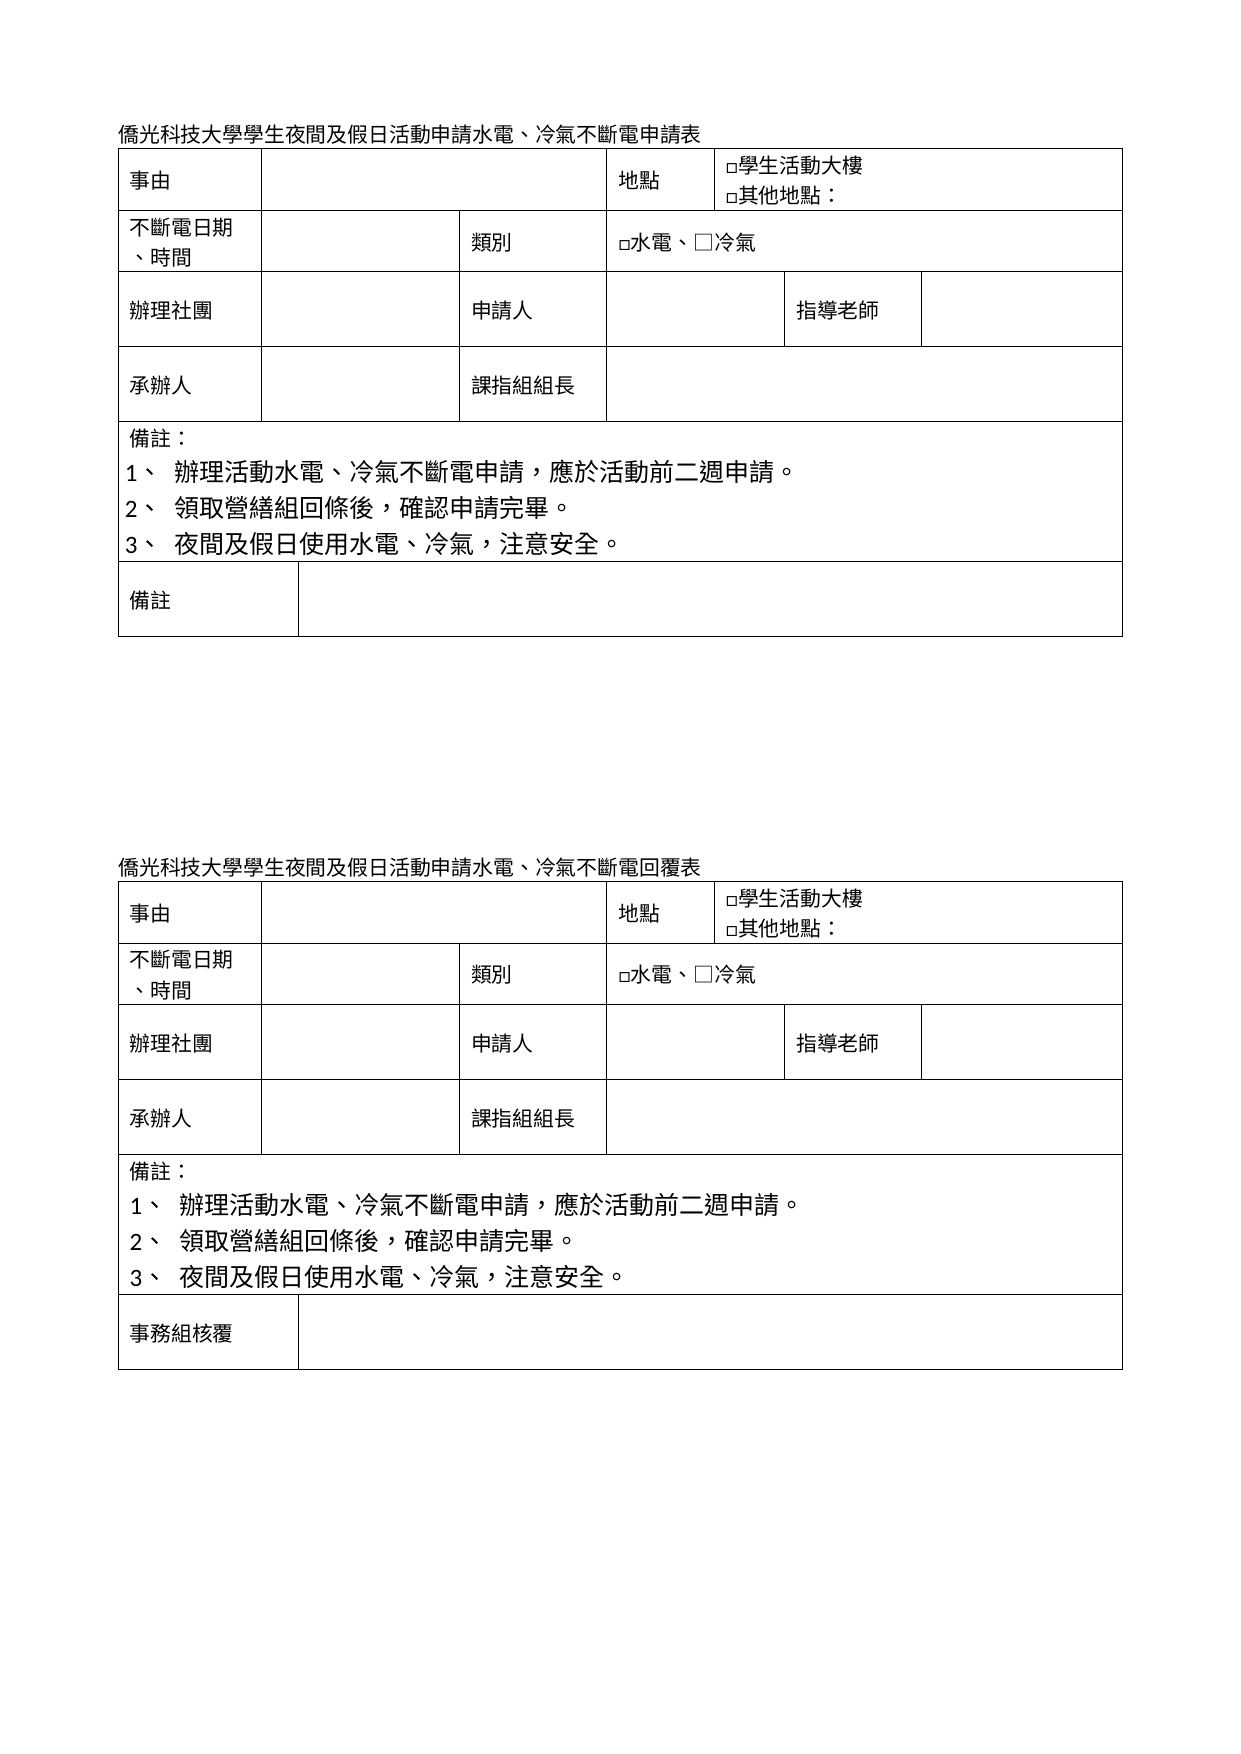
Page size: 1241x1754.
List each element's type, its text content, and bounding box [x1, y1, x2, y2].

table_cell [262, 347, 459, 421]
table_cell 不斷電日期 、時間 [119, 211, 261, 271]
table_cell [607, 1005, 784, 1079]
table_cell 類別 [460, 211, 606, 271]
table_cell [299, 1295, 1122, 1369]
table_cell 備註 [119, 562, 298, 636]
table_header [262, 149, 606, 210]
table_header 地點 [607, 882, 714, 943]
text 僑光科技大學學生夜間及假日活動申請水電、冷氣不斷電回覆表 [118, 851, 1122, 881]
table_cell [922, 272, 1122, 346]
table_cell [607, 272, 784, 346]
table_header □學生活動大樓 □其他地點： [715, 882, 1122, 943]
table_cell 申請人 [460, 1005, 606, 1079]
table_cell 申請人 [460, 272, 606, 346]
table_cell [607, 347, 1122, 421]
table_header 事由 [119, 882, 261, 943]
table_cell [262, 1005, 459, 1079]
table_cell 事務組核覆 [119, 1295, 298, 1369]
table_cell □水電、□冷氣 [607, 944, 1122, 1004]
table_cell 課指組組長 [460, 347, 606, 421]
table_cell [607, 1080, 1122, 1154]
table_cell [299, 562, 1122, 636]
table_cell [262, 211, 459, 271]
table_cell 指導老師 [785, 1005, 921, 1079]
table_cell 課指組組長 [460, 1080, 606, 1154]
table_cell [262, 944, 459, 1004]
table_header 事由 [119, 149, 261, 210]
table_cell 辦理社團 [119, 1005, 261, 1079]
table_header 地點 [607, 149, 714, 210]
table_cell [262, 272, 459, 346]
table_cell 指導老師 [785, 272, 921, 346]
table_header [262, 882, 606, 943]
table_cell 辦理社團 [119, 272, 261, 346]
table_cell 承辦人 [119, 1080, 261, 1154]
table_cell 類別 [460, 944, 606, 1004]
table_cell 備註： 辦理活動水電、冷氣不斷電申請，應於活動前二週申請。 領取營繕組回條後，確認申請完畢。 夜間及假日使用水電、冷氣，注意安全。 [119, 422, 1122, 561]
table_cell 備註： 辦理活動水電、冷氣不斷電申請，應於活動前二週申請。 領取營繕組回條後，確認申請完畢。 夜間及假日使用水電、冷氣，注意安全。 [119, 1155, 1122, 1294]
table_cell [922, 1005, 1122, 1079]
table_cell 不斷電日期 、時間 [119, 944, 261, 1004]
table_header □學生活動大樓 □其他地點： [715, 149, 1122, 210]
text 僑光科技大學學生夜間及假日活動申請水電、冷氣不斷電申請表 [118, 118, 1122, 148]
table_cell □水電、□冷氣 [607, 211, 1122, 271]
table_cell 承辦人 [119, 347, 261, 421]
table_cell [262, 1080, 459, 1154]
